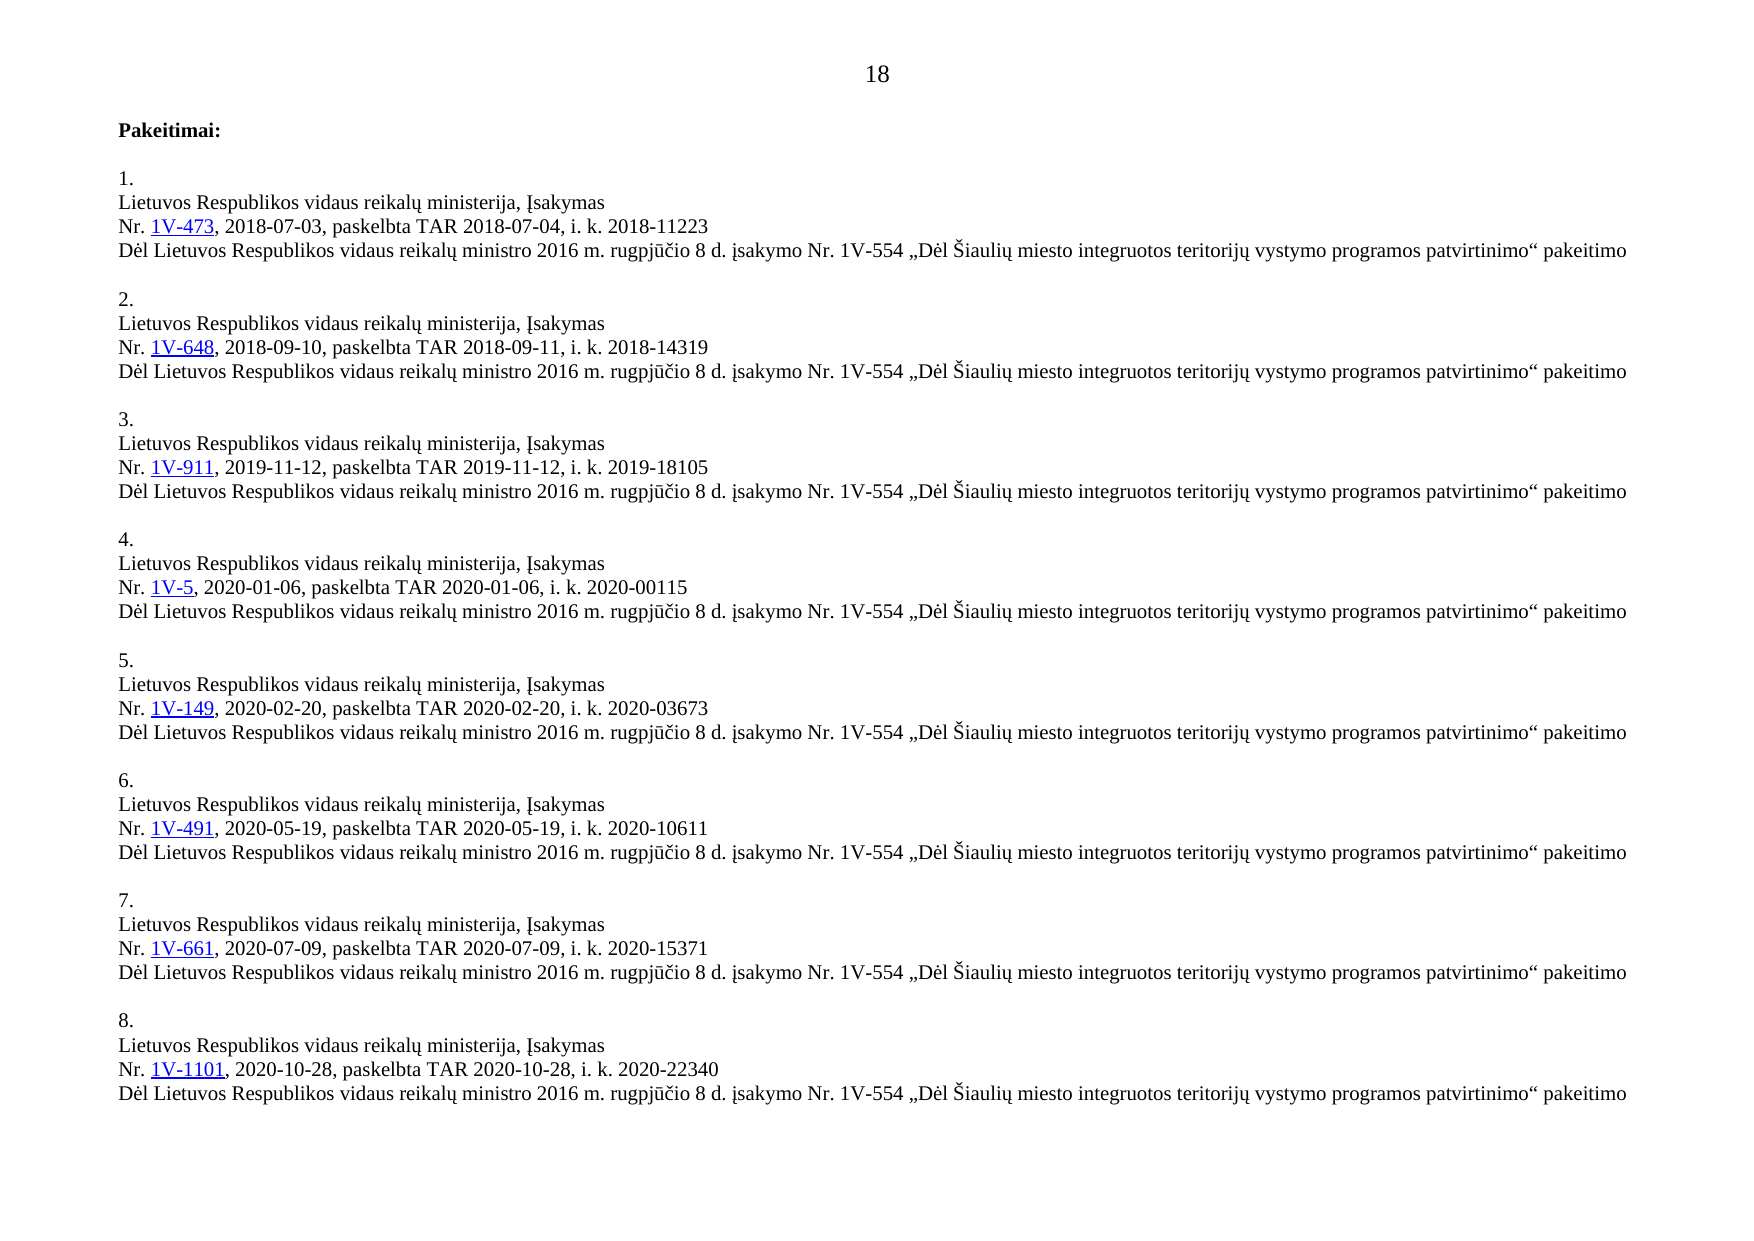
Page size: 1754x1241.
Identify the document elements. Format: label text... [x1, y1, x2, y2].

text Nr. 1V-149, 2020-02-20, paskelbta TAR 2020-02-20, i. k. 2020-03673 [118, 696, 1636, 720]
text Lietuvos Respublikos vidaus reikalų ministerija, Įsakymas [118, 1032, 1636, 1057]
text Dėl Lietuvos Respublikos vidaus reikalų ministro 2016 m. rugpjūčio 8 d. įsakymo Nr. 1V-554 „Dėl Šiaulių miesto integruotos teritorijų vystymo programos patvirtinimo“ pakeitimo [118, 479, 1636, 503]
text Nr. 1V-473, 2018-07-03, paskelbta TAR 2018-07-04, i. k. 2018-11223 [118, 214, 1636, 238]
text 3. [118, 407, 1636, 431]
text 4. [118, 527, 1636, 551]
text Dėl Lietuvos Respublikos vidaus reikalų ministro 2016 m. rugpjūčio 8 d. įsakymo Nr. 1V-554 „Dėl Šiaulių miesto integruotos teritorijų vystymo programos patvirtinimo“ pakeitimo [118, 599, 1636, 623]
text Lietuvos Respublikos vidaus reikalų ministerija, Įsakymas [118, 672, 1636, 696]
text Lietuvos Respublikos vidaus reikalų ministerija, Įsakymas [118, 190, 1636, 214]
text Dėl Lietuvos Respublikos vidaus reikalų ministro 2016 m. rugpjūčio 8 d. įsakymo Nr. 1V-554 „Dėl Šiaulių miesto integruotos teritorijų vystymo programos patvirtinimo“ pakeitimo [118, 359, 1636, 383]
text 8. [118, 1008, 1636, 1032]
text Dėl Lietuvos Respublikos vidaus reikalų ministro 2016 m. rugpjūčio 8 d. įsakymo Nr. 1V-554 „Dėl Šiaulių miesto integruotos teritorijų vystymo programos patvirtinimo“ pakeitimo [118, 840, 1636, 864]
text Dėl Lietuvos Respublikos vidaus reikalų ministro 2016 m. rugpjūčio 8 d. įsakymo Nr. 1V-554 „Dėl Šiaulių miesto integruotos teritorijų vystymo programos patvirtinimo“ pakeitimo [118, 238, 1636, 262]
text Lietuvos Respublikos vidaus reikalų ministerija, Įsakymas [118, 311, 1636, 335]
text 1. [118, 166, 1636, 190]
text Dėl Lietuvos Respublikos vidaus reikalų ministro 2016 m. rugpjūčio 8 d. įsakymo Nr. 1V-554 „Dėl Šiaulių miesto integruotos teritorijų vystymo programos patvirtinimo“ pakeitimo [118, 1081, 1636, 1105]
text Dėl Lietuvos Respublikos vidaus reikalų ministro 2016 m. rugpjūčio 8 d. įsakymo Nr. 1V-554 „Dėl Šiaulių miesto integruotos teritorijų vystymo programos patvirtinimo“ pakeitimo [118, 720, 1636, 744]
text 2. [118, 287, 1636, 311]
text Nr. 1V-1101, 2020-10-28, paskelbta TAR 2020-10-28, i. k. 2020-22340 [118, 1057, 1636, 1081]
text Pakeitimai: [118, 118, 1636, 142]
text Nr. 1V-491, 2020-05-19, paskelbta TAR 2020-05-19, i. k. 2020-10611 [118, 816, 1636, 840]
text Lietuvos Respublikos vidaus reikalų ministerija, Įsakymas [118, 792, 1636, 816]
text Lietuvos Respublikos vidaus reikalų ministerija, Įsakymas [118, 912, 1636, 936]
text Lietuvos Respublikos vidaus reikalų ministerija, Įsakymas [118, 431, 1636, 455]
text Dėl Lietuvos Respublikos vidaus reikalų ministro 2016 m. rugpjūčio 8 d. įsakymo Nr. 1V-554 „Dėl Šiaulių miesto integruotos teritorijų vystymo programos patvirtinimo“ pakeitimo [118, 960, 1636, 984]
text Nr. 1V-661, 2020-07-09, paskelbta TAR 2020-07-09, i. k. 2020-15371 [118, 936, 1636, 960]
text 6. [118, 768, 1636, 792]
text Lietuvos Respublikos vidaus reikalų ministerija, Įsakymas [118, 551, 1636, 575]
text Nr. 1V-648, 2018-09-10, paskelbta TAR 2018-09-11, i. k. 2018-14319 [118, 335, 1636, 359]
text 5. [118, 647, 1636, 672]
text 7. [118, 888, 1636, 912]
text Nr. 1V-5, 2020-01-06, paskelbta TAR 2020-01-06, i. k. 2020-00115 [118, 575, 1636, 599]
text Nr. 1V-911, 2019-11-12, paskelbta TAR 2019-11-12, i. k. 2019-18105 [118, 455, 1636, 479]
